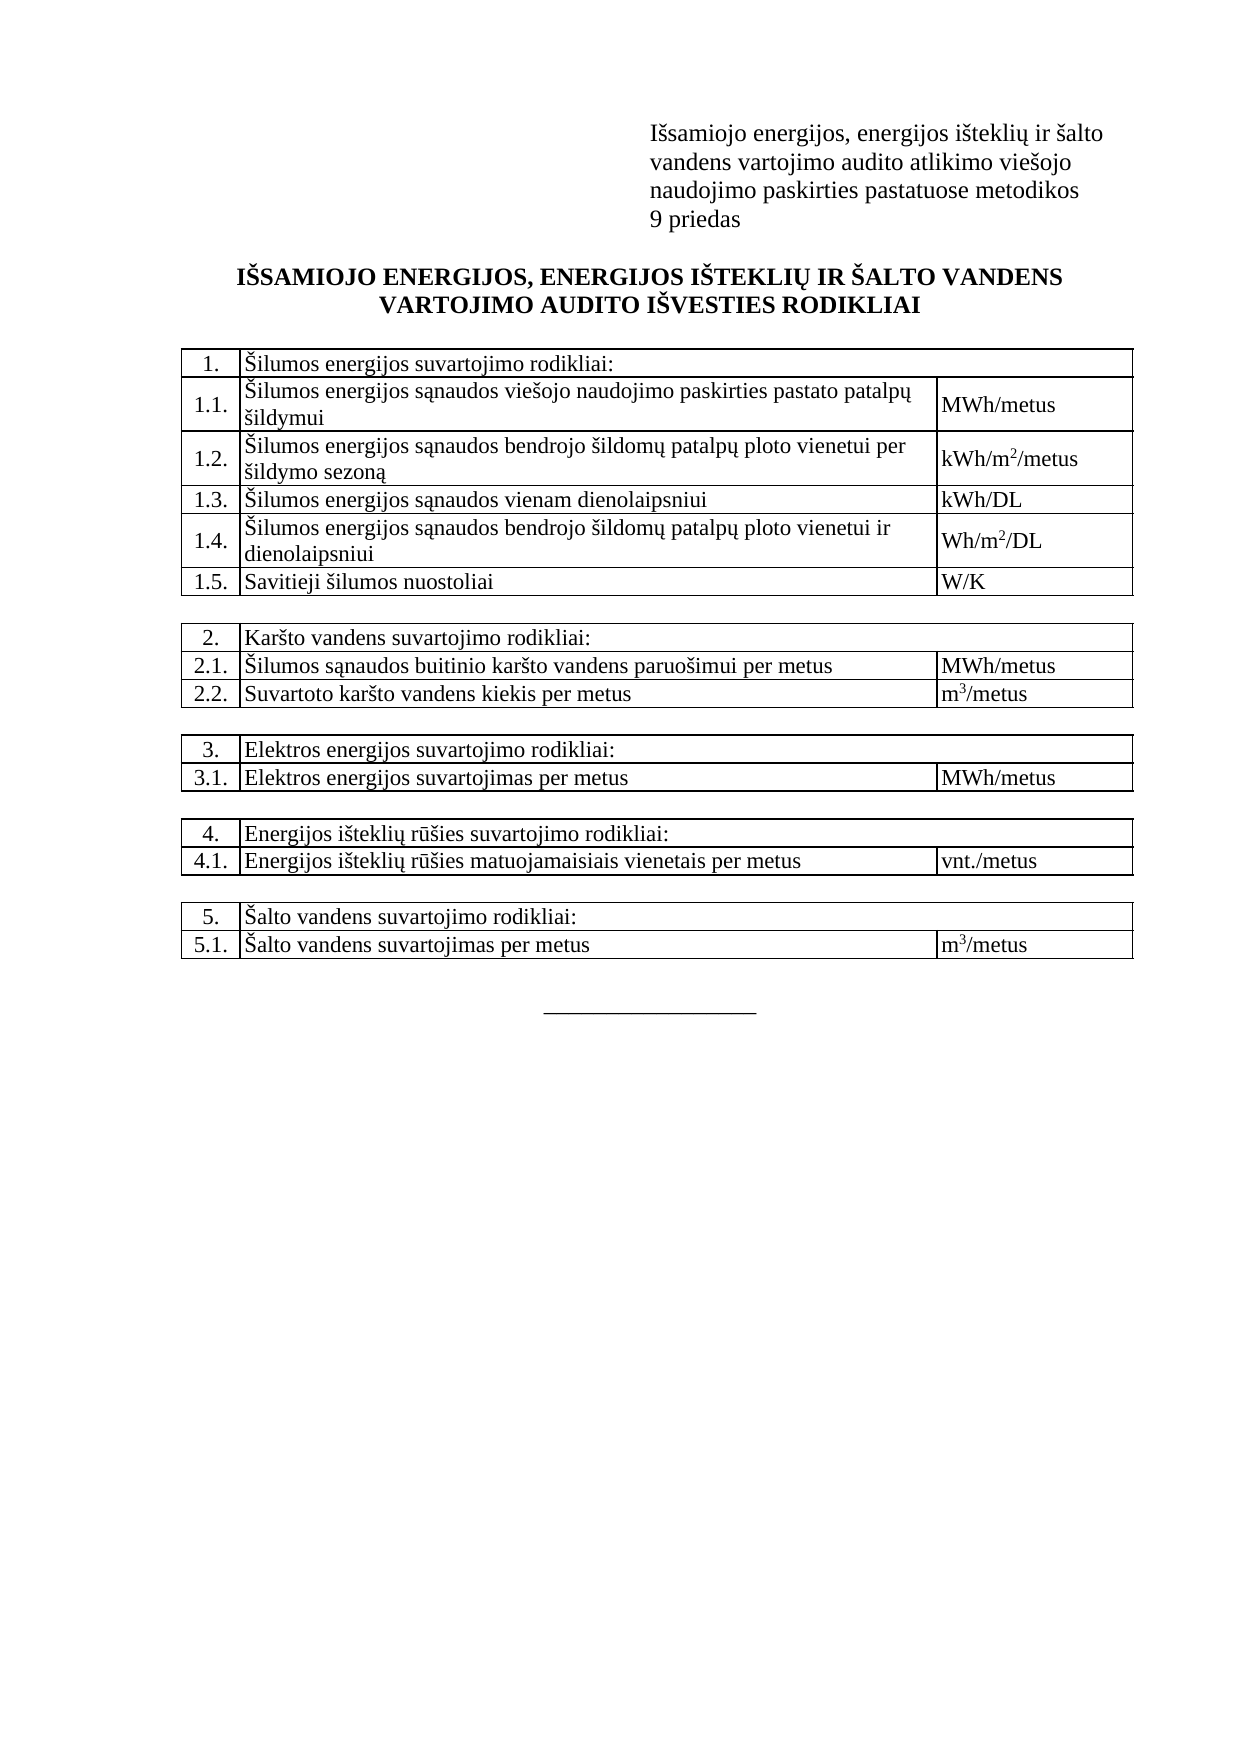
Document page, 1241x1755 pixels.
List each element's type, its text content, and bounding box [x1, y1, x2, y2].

text _________________ [177, 988, 1122, 1017]
table_cell 1.5. [182, 568, 186, 595]
table_cell [1128, 876, 1133, 902]
table_cell 1.3. [182, 486, 186, 512]
table_cell [1128, 708, 1133, 734]
table_cell 1.2. [182, 432, 239, 484]
table_cell 1.1. [182, 378, 239, 430]
table_cell 1.4. [182, 514, 239, 567]
text 9 priedas [649, 204, 1122, 233]
table_cell W/K [1128, 568, 1132, 595]
table_cell 5.1. [182, 931, 186, 958]
table_cell [181, 708, 186, 734]
table_cell 4.1. [182, 848, 186, 874]
table_cell 5. [182, 903, 186, 930]
text Išsamiojo energijos, energijos išteklių ir šalto vandens vartojimo audito atlikimo viešojo naudojimo paskirties pastatuose metodikos [649, 118, 1122, 204]
table_cell [181, 876, 186, 902]
table_cell 3.1. [182, 764, 186, 790]
table_cell [181, 792, 186, 818]
table_cell MWh/metus [938, 378, 1132, 430]
table_cell 3. [182, 736, 186, 762]
table_cell 2.2. [182, 680, 186, 706]
table_cell 4. [182, 820, 186, 846]
table_header 1. [182, 350, 186, 376]
table_cell [1128, 792, 1133, 818]
table_cell 2.1. [182, 652, 186, 678]
table_cell 2. [182, 624, 186, 651]
table_cell [181, 596, 186, 623]
table_cell Wh/m2/DL [938, 514, 1132, 567]
table_cell [1128, 596, 1133, 623]
text IŠSAMIOJO ENERGIJOS, ENERGIJOS IŠTEKLIŲ IR ŠALTO VANDENS VARTOJIMO AUDITO IŠVESTIES RODIKLIAI [177, 262, 1122, 319]
table_cell kWh/m2/metus [938, 432, 1132, 484]
